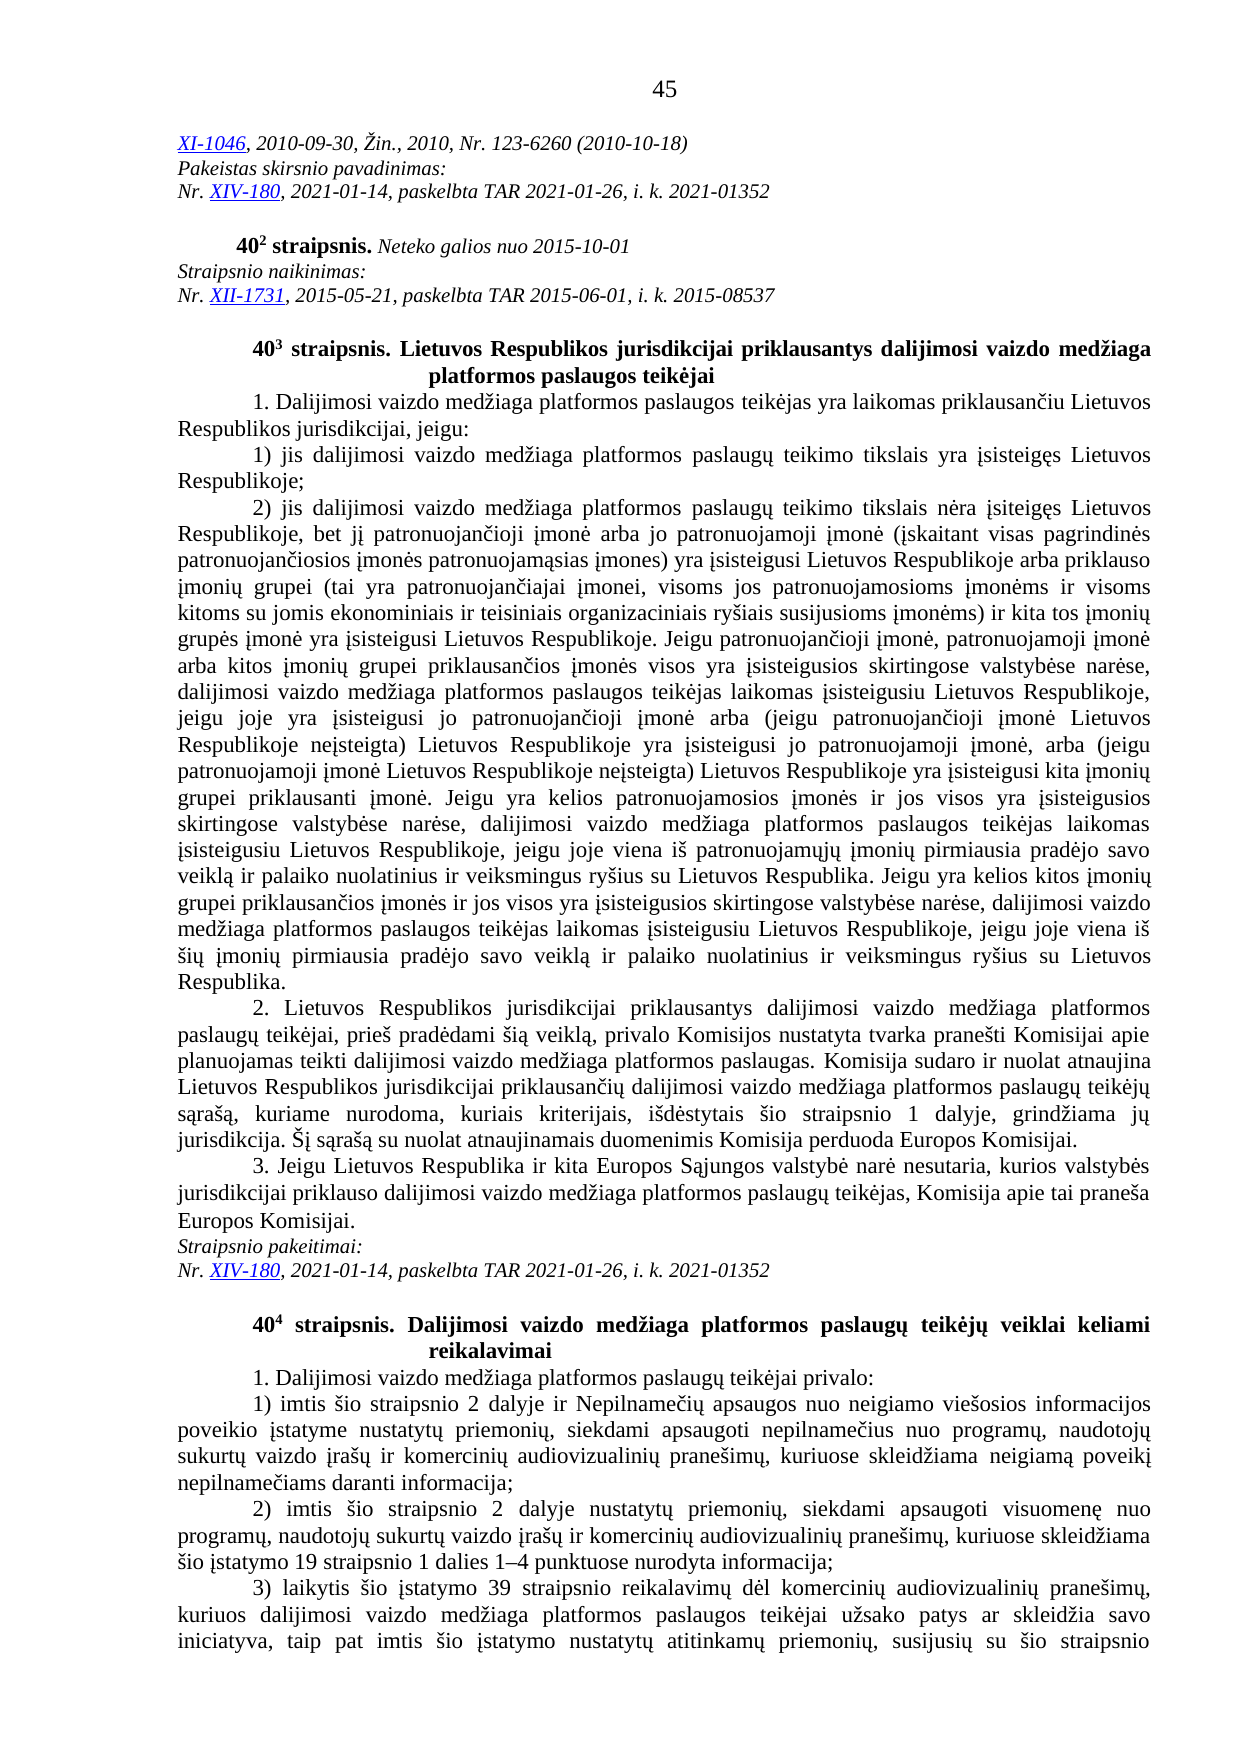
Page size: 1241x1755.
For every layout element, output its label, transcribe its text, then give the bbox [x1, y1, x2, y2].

text 2) jis dalijimosi vaizdo medžiaga platformos paslaugų teikimo tikslais nėra įsiteigęs Lietuvos Respublikoje, bet jį patronuojančioji įmonė arba jo patronuojamoji įmonė (įskaitant visas pagrindinės patronuojančiosios įmonės patronuojamąsias įmones) yra įsisteigusi Lietuvos Respublikoje arba priklauso įmonių grupei (tai yra patronuojančiajai įmonei, visoms jos patronuojamosioms įmonėms ir visoms kitoms su jomis ekonominiais ir teisiniais organizaciniais ryšiais susijusioms įmonėms) ir kita tos įmonių grupės įmonė yra įsisteigusi Lietuvos Respublikoje. Jeigu patronuojančioji įmonė, patronuojamoji įmonė arba kitos įmonių grupei priklausančios įmonės visos yra įsisteigusios skirtingose valstybėse narėse, dalijimosi vaizdo medžiaga platformos paslaugos teikėjas laikomas įsisteigusiu Lietuvos Respublikoje, jeigu joje yra įsisteigusi jo patronuojančioji įmonė arba (jeigu patronuojančioji įmonė Lietuvos Respublikoje neįsteigta) Lietuvos Respublikoje yra įsisteigusi jo patronuojamoji įmonė, arba (jeigu patronuojamoji įmonė Lietuvos Respublikoje neįsteigta) Lietuvos Respublikoje yra įsisteigusi kita įmonių grupei priklausanti įmonė. Jeigu yra kelios patronuojamosios įmonės ir jos visos yra įsisteigusios skirtingose valstybėse narėse, dalijimosi vaizdo medžiaga platformos paslaugos teikėjas laikomas įsisteigusiu Lietuvos Respublikoje, jeigu joje viena iš patronuojamųjų įmonių pirmiausia pradėjo savo veiklą ir palaiko nuolatinius ir veiksmingus ryšius su Lietuvos Respublika. Jeigu yra kelios kitos įmonių grupei priklausančios įmonės ir jos visos yra įsisteigusios skirtingose valstybėse narėse, dalijimosi vaizdo medžiaga platformos paslaugos teikėjas laikomas įsisteigusiu Lietuvos Respublikoje, jeigu joje viena iš šių įmonių pirmiausia pradėjo savo veiklą ir palaiko nuolatinius ir veiksmingus ryšius su Lietuvos Respublika. [177, 494, 1152, 994]
text Nr. XII-1731, 2015-05-21, paskelbta TAR 2015-06-01, i. k. 2015-08537 [177, 283, 1152, 307]
text 404 straipsnis. Dalijimosi vaizdo medžiaga platformos paslaugų teikėjų veiklai keliami reikalavimai [252, 1311, 1152, 1363]
text 403 straipsnis. Lietuvos Respublikos jurisdikcijai priklausantys dalijimosi vaizdo medžiaga platformos paslaugos teikėjai [252, 336, 1152, 388]
text Nr. XIV-180, 2021-01-14, paskelbta TAR 2021-01-26, i. k. 2021-01352 [177, 179, 1152, 203]
text 1. Dalijimosi vaizdo medžiaga platformos paslaugų teikėjai privalo: [177, 1363, 1152, 1390]
text Straipsnio naikinimas: [177, 259, 1152, 283]
text 1) imtis šio straipsnio 2 dalyje ir Nepilnamečių apsaugos nuo neigiamo viešosios informacijos poveikio įstatyme nustatytų priemonių, siekdami apsaugoti nepilnamečius nuo programų, naudotojų sukurtų vaizdo įrašų ir komercinių audiovizualinių pranešimų, kuriuose skleidžiama neigiamą poveikį nepilnamečiams daranti informacija; [177, 1390, 1152, 1495]
text Pakeistas skirsnio pavadinimas: [177, 155, 1152, 179]
text 2. Lietuvos Respublikos jurisdikcijai priklausantys dalijimosi vaizdo medžiaga platformos paslaugų teikėjai, prieš pradėdami šią veiklą, privalo Komisijos nustatyta tvarka pranešti Komisijai apie planuojamas teikti dalijimosi vaizdo medžiaga platformos paslaugas. Komisija sudaro ir nuolat atnaujina Lietuvos Respublikos jurisdikcijai priklausančių dalijimosi vaizdo medžiaga platformos paslaugų teikėjų sąrašą, kuriame nurodoma, kuriais kriterijais, išdėstytais šio straipsnio 1 dalyje, grindžiama jų jurisdikcija. Šį sąrašą su nuolat atnaujinamais duomenimis Komisija perduoda Europos Komisijai. [177, 994, 1152, 1152]
text 1) jis dalijimosi vaizdo medžiaga platformos paslaugų teikimo tikslais yra įsisteigęs Lietuvos Respublikoje; [177, 441, 1152, 494]
text 402 straipsnis. Neteko galios nuo 2015-10-01 [177, 232, 1152, 259]
text 3. Jeigu Lietuvos Respublika ir kita Europos Sąjungos valstybė narė nesutaria, kurios valstybės jurisdikcijai priklauso dalijimosi vaizdo medžiaga platformos paslaugų teikėjas, Komisija apie tai praneša Europos Komisijai. [177, 1152, 1152, 1234]
text XI-1046, 2010-09-30, Žin., 2010, Nr. 123-6260 (2010-10-18) [177, 131, 1152, 155]
text 3) laikytis šio įstatymo 39 straipsnio reikalavimų dėl komercinių audiovizualinių pranešimų, kuriuos dalijimosi vaizdo medžiaga platformos paslaugos teikėjai užsako patys ar skleidžia savo iniciatyva, taip pat imtis šio įstatymo nustatytų atitinkamų priemonių, susijusių su šio straipsnio [177, 1574, 1152, 1653]
text Nr. XIV-180, 2021-01-14, paskelbta TAR 2021-01-26, i. k. 2021-01352 [177, 1258, 1152, 1282]
text Straipsnio pakeitimai: [177, 1234, 1152, 1258]
text 1. Dalijimosi vaizdo medžiaga platformos paslaugos teikėjas yra laikomas priklausančiu Lietuvos Respublikos jurisdikcijai, jeigu: [177, 388, 1152, 441]
text 2) imtis šio straipsnio 2 dalyje nustatytų priemonių, siekdami apsaugoti visuomenę nuo programų, naudotojų sukurtų vaizdo įrašų ir komercinių audiovizualinių pranešimų, kuriuose skleidžiama šio įstatymo 19 straipsnio 1 dalies 1–4 punktuose nurodyta informacija; [177, 1495, 1152, 1574]
